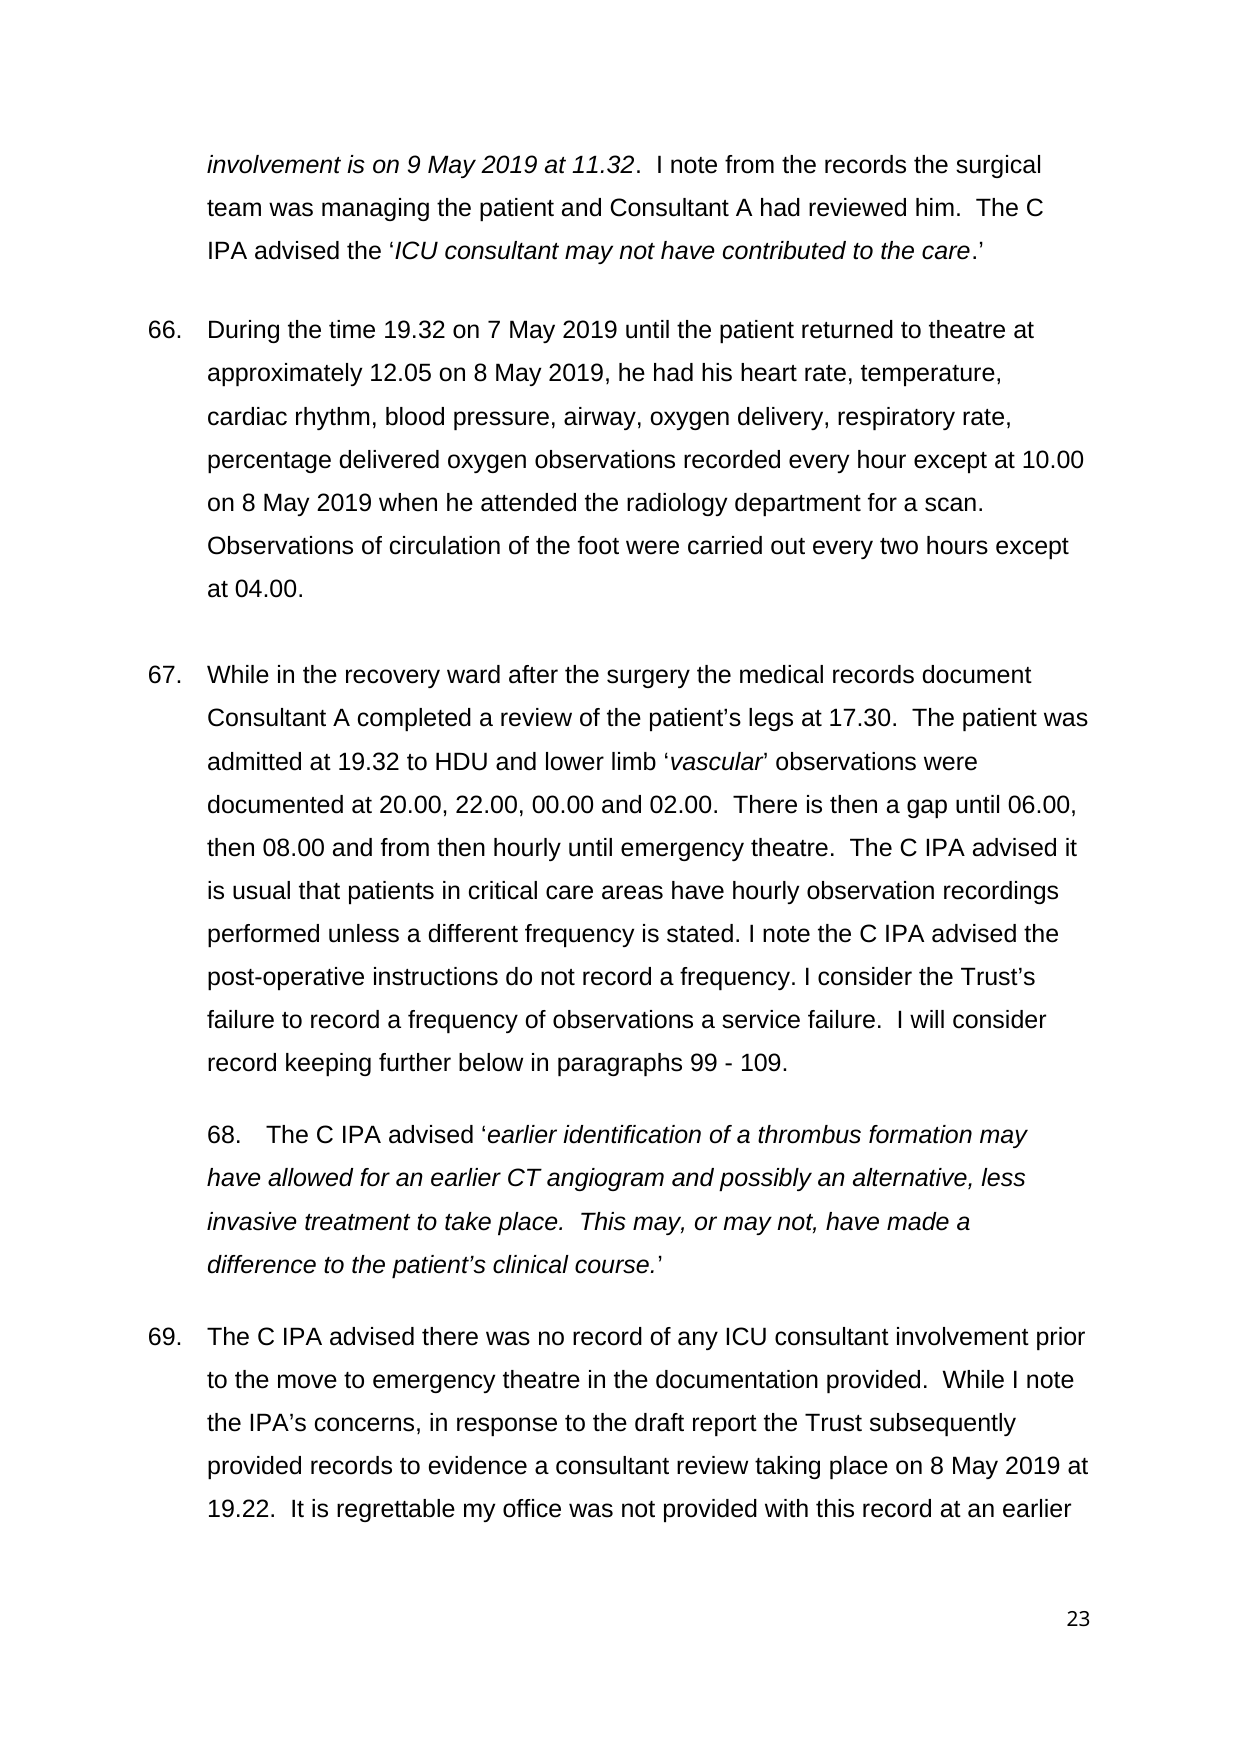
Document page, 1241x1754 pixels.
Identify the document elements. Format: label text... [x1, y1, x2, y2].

list While in the recovery ward after the surgery the medical records document Consultant A completed a review of the patient’s legs at 17.30. The patient was admitted at 19.32 to HDU and lower limb ‘vascular’ observations were documented at 20.00, 22.00, 00.00 and 02.00. There is then a gap until 06.00, then 08.00 and from then hourly until emergency theatre. The C IPA advised it is usual that patients in critical care areas have hourly observation recordings performed unless a different frequency is stated. I note the C IPA advised the post-operative instructions do not record a frequency. I consider the Trust’s failure to record a frequency of observations a service failure. I will consider record keeping further below in paragraphs 99 - 109. [148, 660, 1090, 1077]
list The C IPA advised ‘earlier identification of a thrombus formation may have allowed for an earlier CT angiogram and possibly an alternative, less invasive treatment to take place. This may, or may not, have made a difference to the patient’s clinical course.’ [207, 1120, 1090, 1278]
list involvement is on 9 May 2019 at 11.32. I note from the records the surgical team was managing the patient and Consultant A had reviewed him. The C IPA advised the ‘ICU consultant may not have contributed to the care.’ [207, 150, 1090, 265]
list The C IPA advised there was no record of any ICU consultant involvement prior to the move to emergency theatre in the documentation provided. While I note the IPA’s concerns, in response to the draft report the Trust subsequently provided records to evidence a consultant review taking place on 8 May 2019 at 19.22. It is regrettable my office was not provided with this record at an earlier [148, 1322, 1090, 1523]
list During the time 19.32 on 7 May 2019 until the patient returned to theatre at approximately 12.05 on 8 May 2019, he had his heart rate, temperature, cardiac rhythm, blood pressure, airway, oxygen delivery, respiratory rate, percentage delivered oxygen observations recorded every hour except at 10.00 on 8 May 2019 when he attended the radiology department for a scan. Observations of circulation of the foot were carried out every two hours except at 04.00. [148, 315, 1090, 603]
